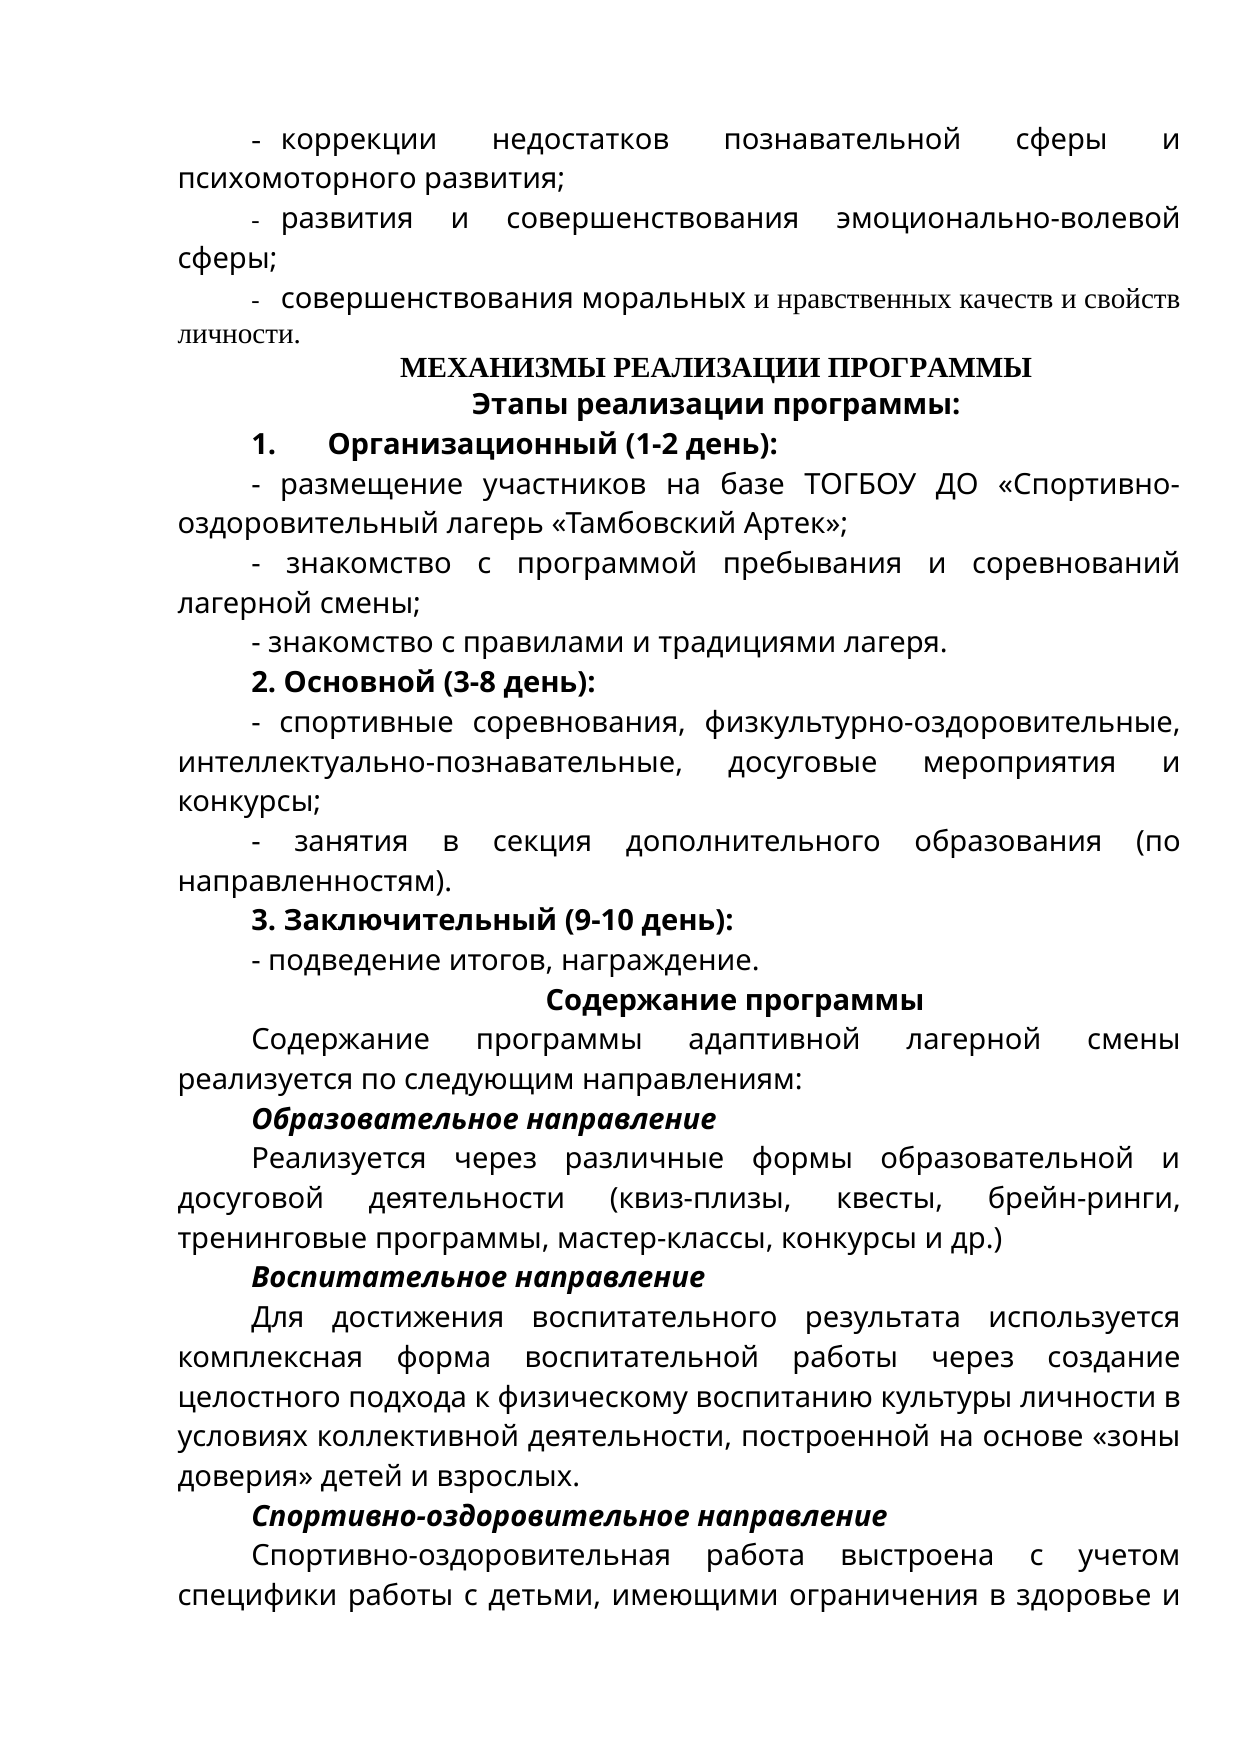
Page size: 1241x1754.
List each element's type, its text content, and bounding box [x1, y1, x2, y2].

text Спортивно-оздоровительное направление [177, 1495, 1181, 1534]
list Организационный (1-2 день): [177, 423, 1181, 463]
text Этапы реализации программы: [177, 384, 1181, 423]
text Образовательное направление [177, 1098, 1181, 1138]
text - знакомство с правилами и традициями лагеря. [177, 622, 1181, 661]
text 3. Заключительный (9-10 день): [177, 899, 1181, 939]
text - размещение участников на базе ТОГБОУ ДО «Спортивно-оздоровительный лагерь «Тамбовский Артек»; [177, 463, 1181, 542]
text Воспитательное направление [177, 1257, 1181, 1296]
text Содержание программы [288, 979, 1181, 1019]
list совершенствования моральных и нравственных качеств и свойств личности. [177, 277, 1181, 350]
list коррекции недостатков познавательной сферы и психомоторного развития; [177, 118, 1181, 197]
text - спортивные соревнования, физкультурно-оздоровительные, интеллектуально-познавательные, досуговые мероприятия и конкурсы; [177, 701, 1181, 820]
text Для достижения воспитательного результата используется комплексная форма воспитательной работы через создание целостного подхода к физическому воспитанию культуры личности в условиях коллективной деятельности, построенной на основе «зоны доверия» детей и взрослых. [177, 1296, 1181, 1495]
list развития и совершенствования эмоционально-волевой сферы; [177, 197, 1181, 277]
text - знакомство с программой пребывания и соревнований лагерной смены; [177, 542, 1181, 622]
text 2. Основной (3-8 день): [177, 661, 1181, 701]
text Содержание программы адаптивной лагерной смены реализуется по следующим направлениям: [177, 1019, 1181, 1098]
text - подведение итогов, награждение. [177, 939, 1181, 979]
text Спортивно-оздоровительная работа выстроена с учетом специфики работы с детьми, имеющими ограничения в здоровье и [177, 1534, 1181, 1614]
text МЕХАНИЗМЫ РЕАЛИЗАЦИИ ПРОГРАММЫ [251, 350, 1181, 384]
text Реализуется через различные формы образовательной и досуговой деятельности (квиз-плизы, квесты, брейн-ринги, тренинговые программы, мастер-классы, конкурсы и др.) [177, 1138, 1181, 1257]
text - занятия в секция дополнительного образования (по направленностям). [177, 820, 1181, 899]
